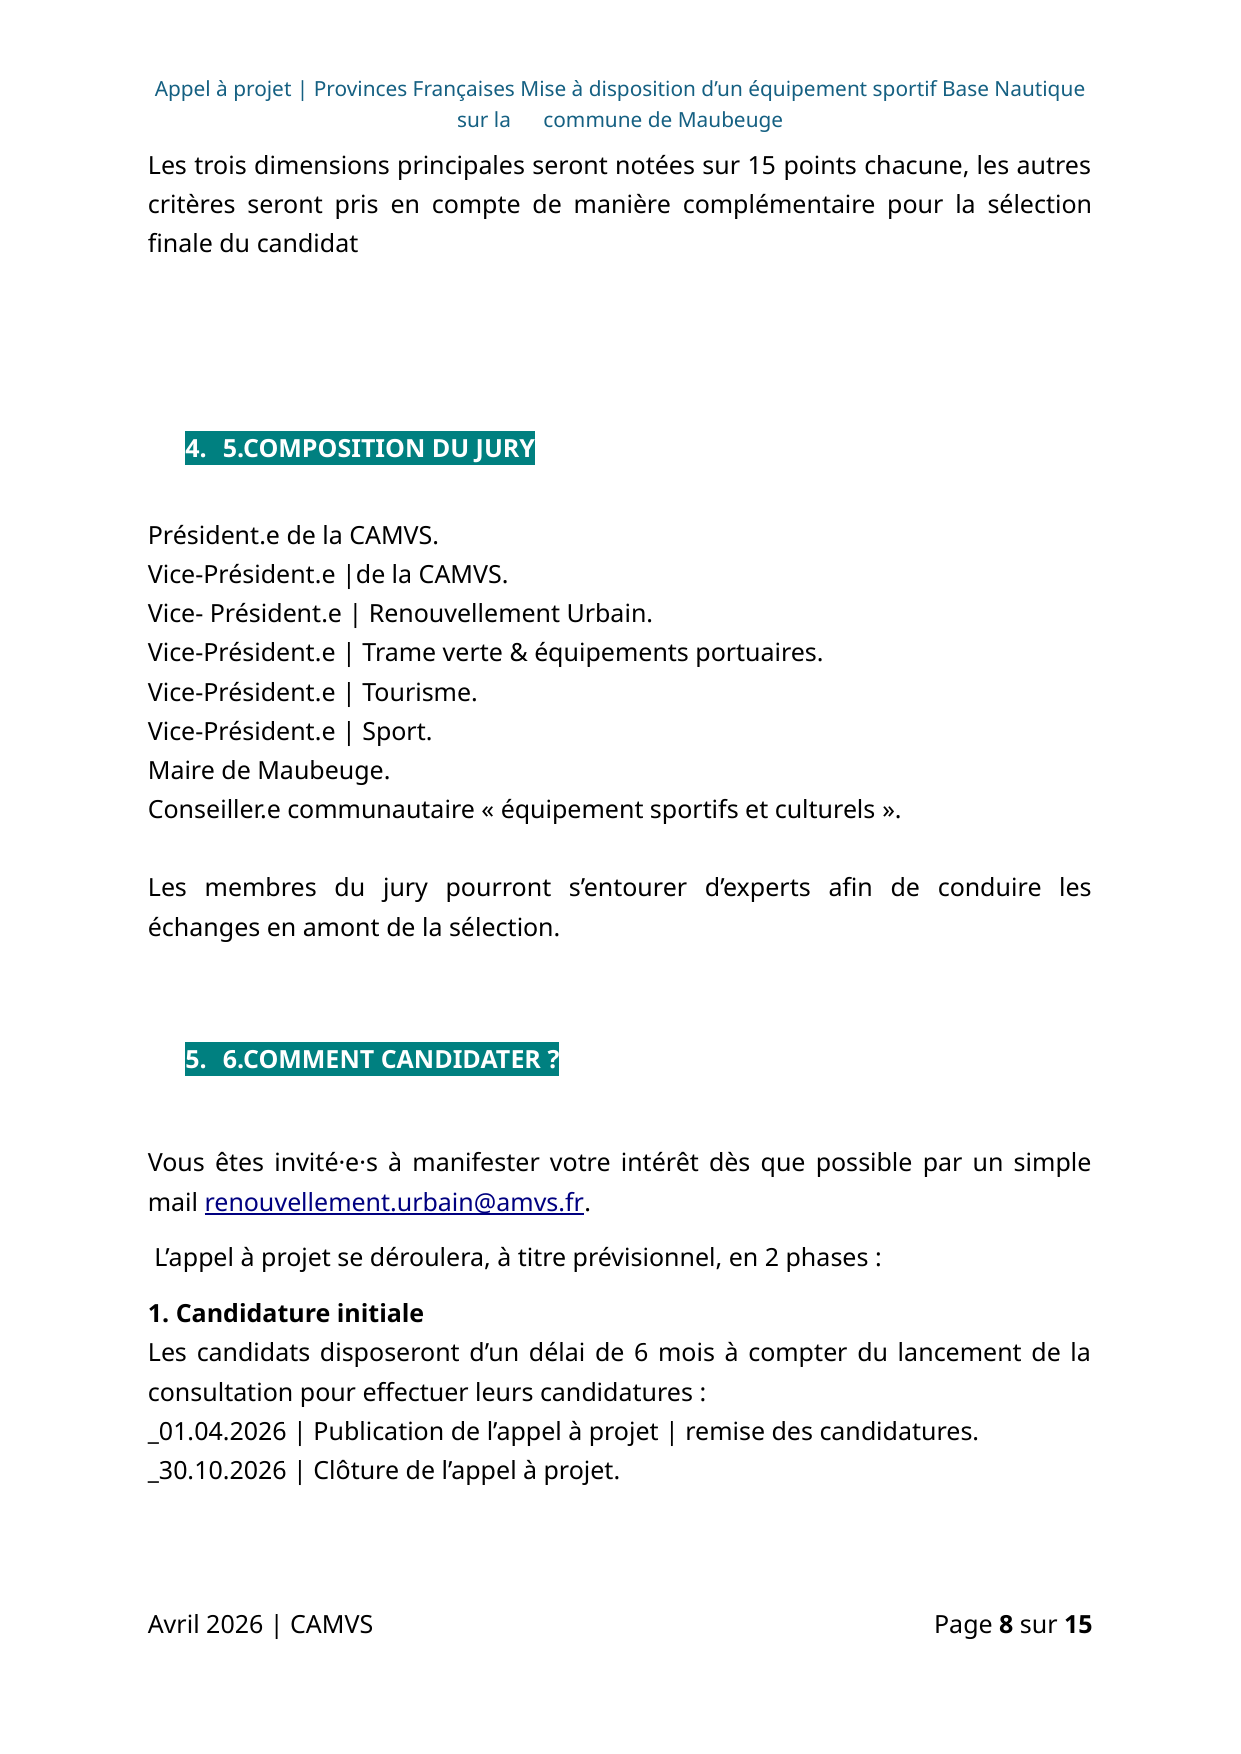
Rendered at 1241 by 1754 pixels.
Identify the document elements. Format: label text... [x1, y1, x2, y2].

text Vice-Président.e | Tourisme. [148, 674, 1093, 708]
text Les trois dimensions principales seront notées sur 15 points chacune, les autres critères seront pris en compte de manière complémentaire pour la sélection finale du candidat [148, 148, 1093, 260]
list 5.COMPOSITION DU JURY [185, 431, 1093, 465]
text Conseiller.e communautaire « équipement sportifs et culturels ». [148, 792, 1093, 826]
text Vice- Président.e | Renouvellement Urbain. [148, 596, 1093, 630]
text Maire de Maubeuge. [148, 753, 1093, 787]
text L’appel à projet se déroulera, à titre prévisionnel, en 2 phases : [148, 1240, 1093, 1274]
text Vice-Président.e | Sport. [148, 713, 1093, 747]
text Vice-Président.e | Trame verte & équipements portuaires. [148, 635, 1093, 669]
text _01.04.2026 | Publication de l’appel à projet | remise des candidatures. [148, 1413, 1093, 1447]
list 6.COMMENT CANDIDATER ? [185, 1042, 1093, 1076]
text Les candidats disposeront d’un délai de 6 mois à compter du lancement de la consultation pour effectuer leurs candidatures : [148, 1335, 1093, 1408]
text Les membres du jury pourront s’entourer d’experts afin de conduire les échanges en amont de la sélection. [148, 870, 1093, 943]
text Vice-Président.e |de la CAMVS. [148, 557, 1093, 591]
text _30.10.2026 | Clôture de l’appel à projet. [148, 1453, 1093, 1487]
text Vous êtes invité·e·s à manifester votre intérêt dès que possible par un simple mail renouvellement.urbain@amvs.fr. [148, 1145, 1093, 1218]
text 1. Candidature initiale [148, 1296, 1093, 1330]
text Président.e de la CAMVS. [148, 518, 1093, 552]
